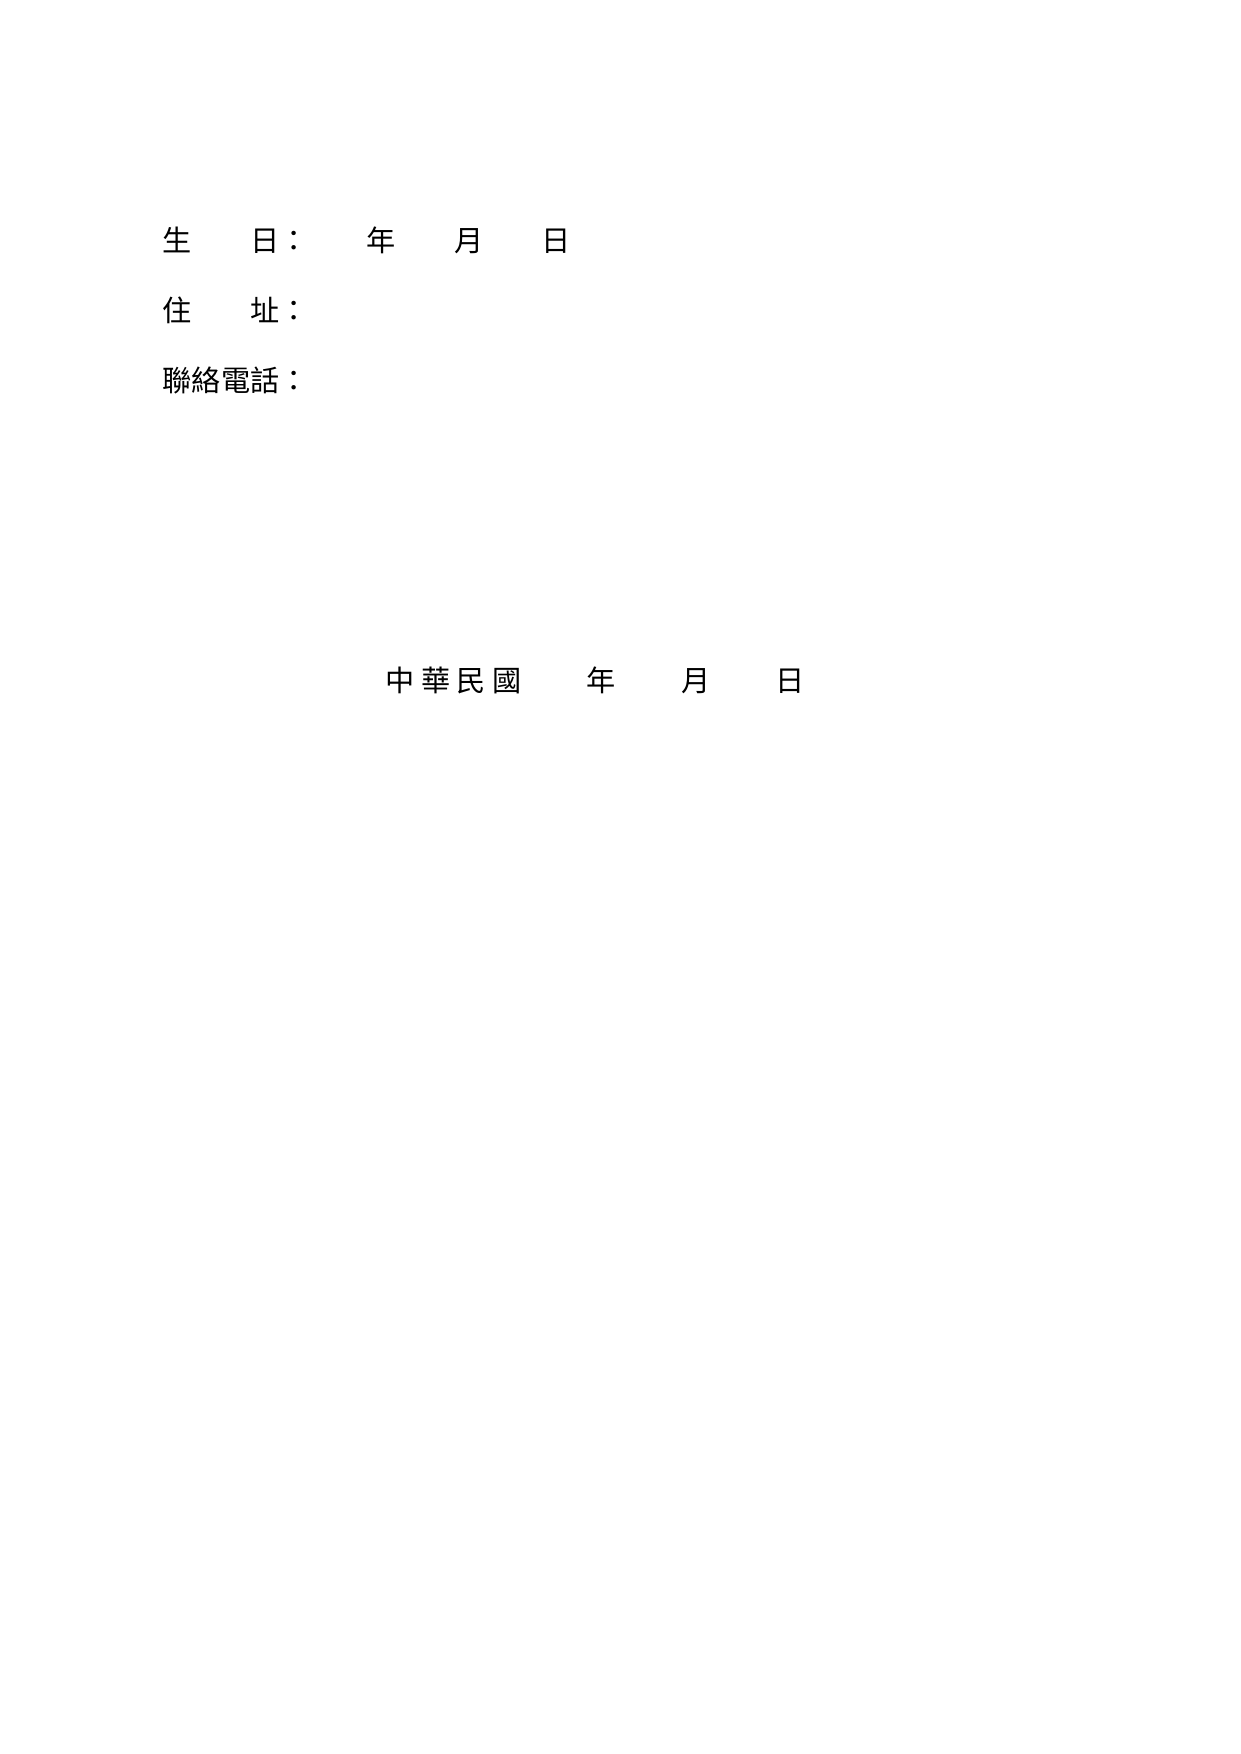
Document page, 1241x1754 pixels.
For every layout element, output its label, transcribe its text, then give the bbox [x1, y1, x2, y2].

text 中 華 民 國 年 月 日 [118, 668, 1072, 697]
text 生 日： 年 月 日 [162, 197, 1122, 259]
text 住 址： [162, 267, 1122, 329]
text 聯絡電話： [162, 337, 1122, 399]
